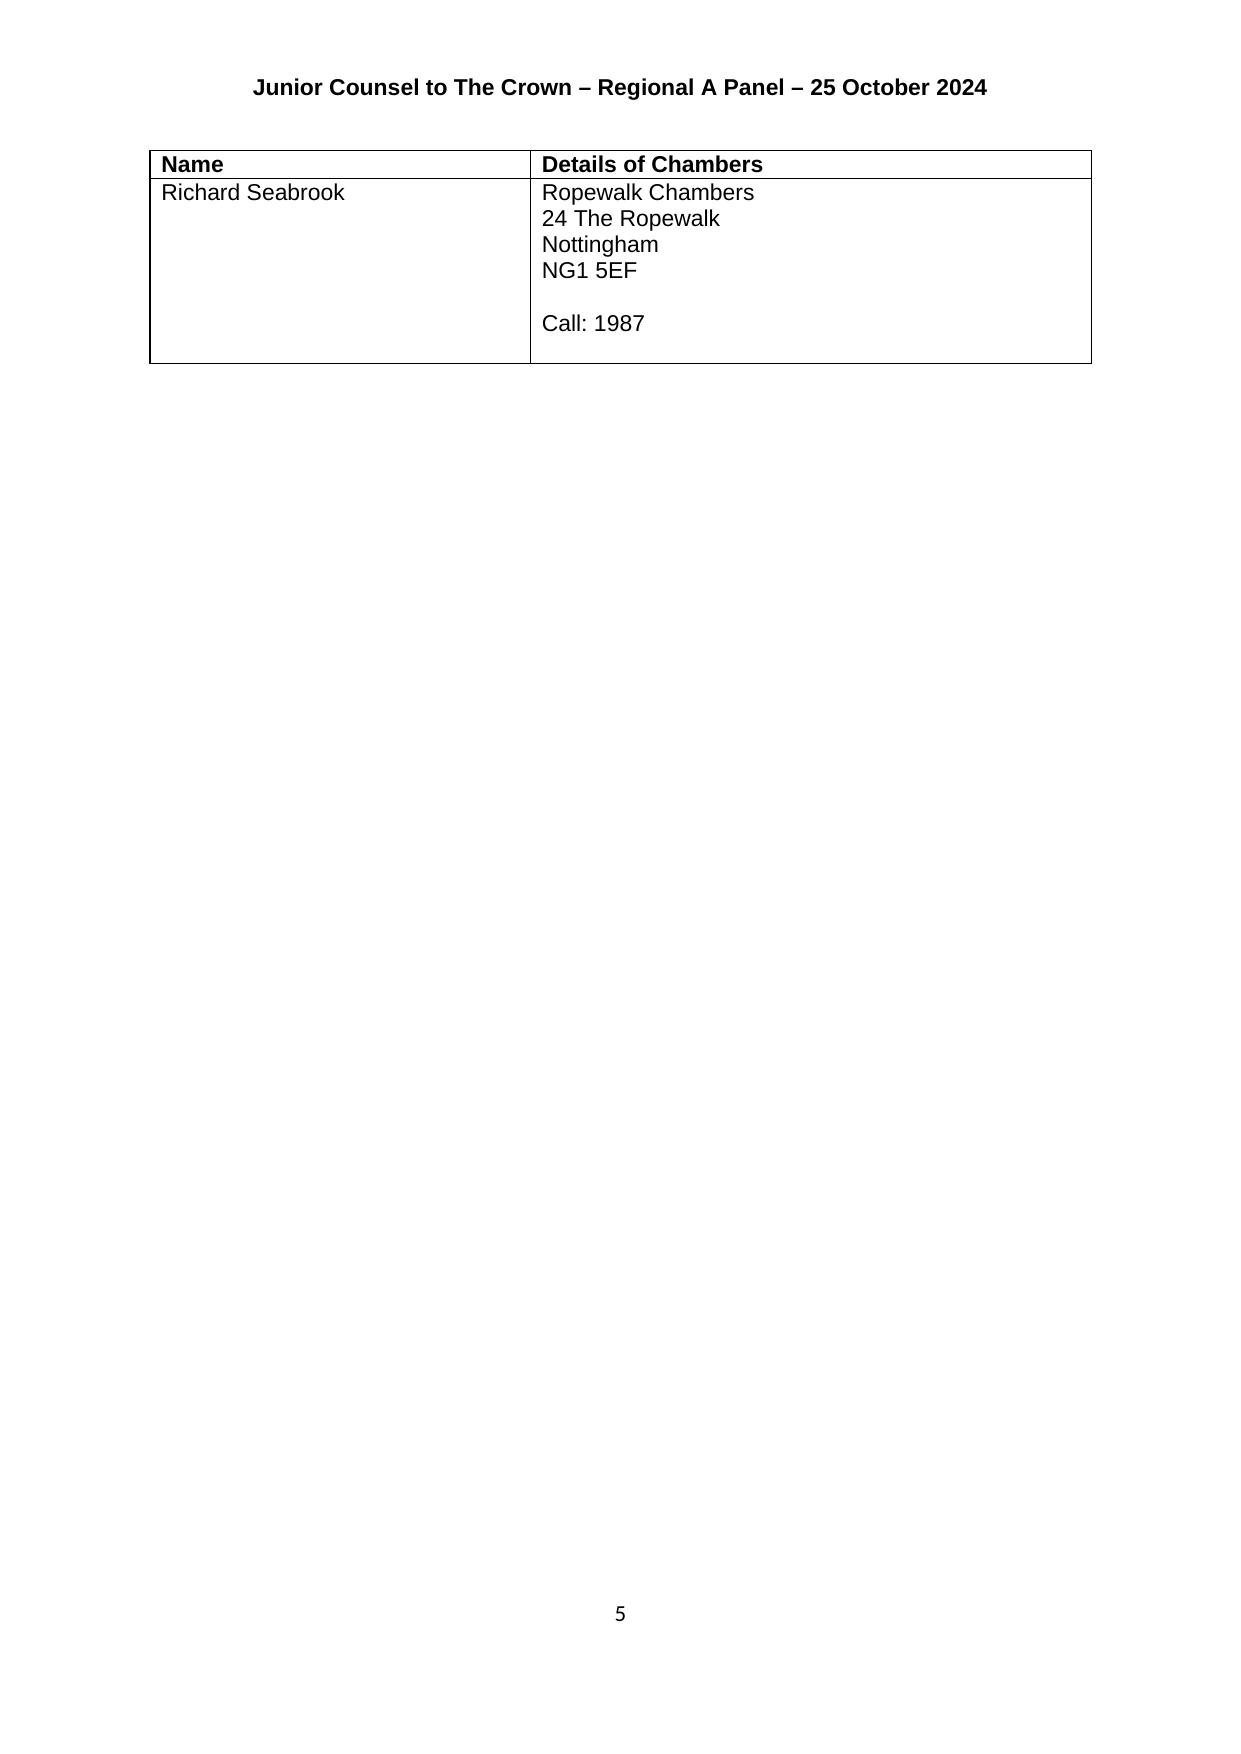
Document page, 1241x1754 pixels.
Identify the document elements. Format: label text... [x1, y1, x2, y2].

table_header Name [151, 151, 530, 177]
table_cell Richard Seabrook [151, 179, 530, 363]
table_header Details of Chambers [531, 151, 1091, 177]
table_cell Ropewalk Chambers 24 The Ropewalk Nottingham NG1 5EF Call: 1987 [531, 179, 1091, 363]
